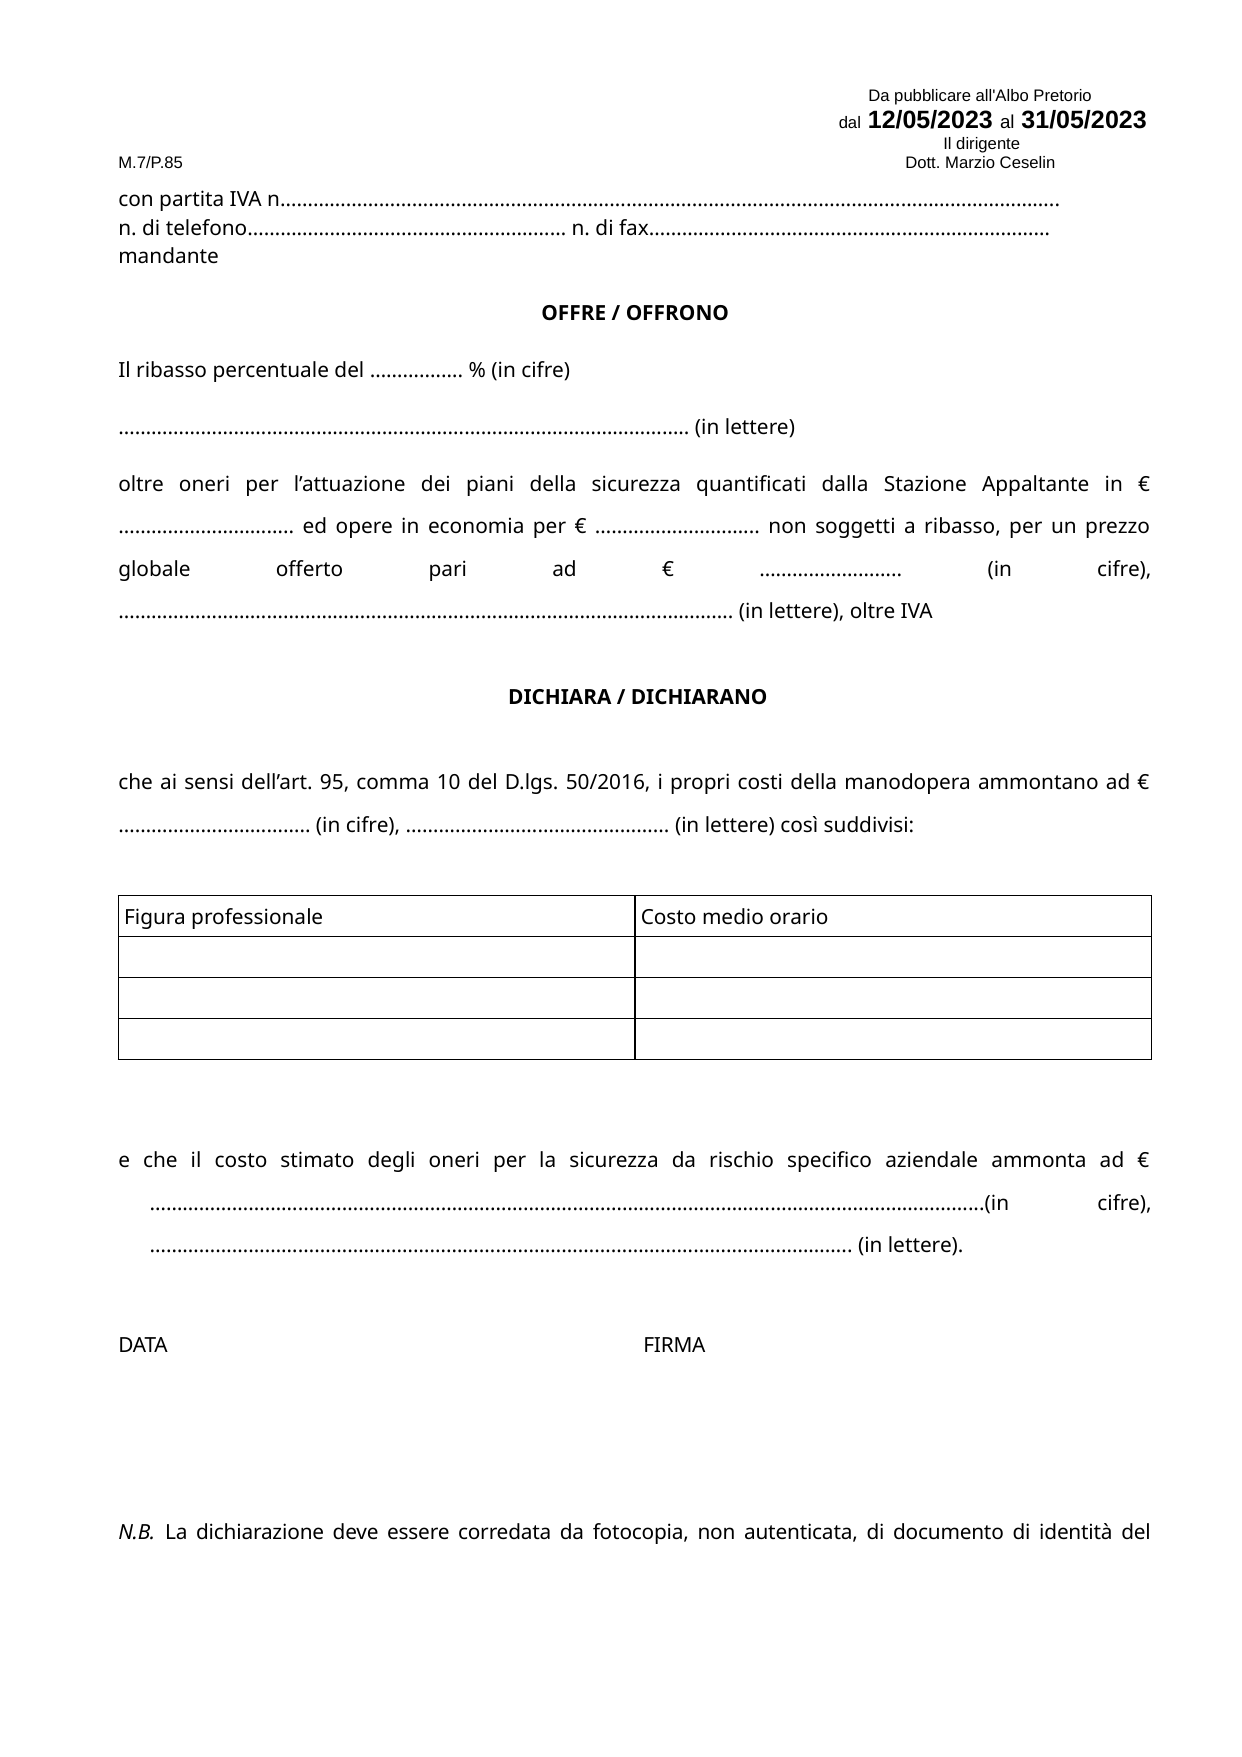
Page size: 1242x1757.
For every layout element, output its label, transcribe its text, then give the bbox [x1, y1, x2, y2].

text mandante [118, 241, 1152, 270]
text con partita IVA n……………………………………………………………………………..…………………………………………….. [118, 184, 1152, 213]
text DICHIARA / DICHIARANO [118, 682, 1152, 710]
text n. di telefono………………………...……………….……… n. di fax………………...…….……………………………………… [118, 213, 1152, 241]
text e che il costo stimato degli oneri per la sicurezza da rischio specifico aziendale ammonta ad € ………………………..…………………………………………………………………………………………………………...(in cifre), ……………………………………………………………………………………………………………….. (in lettere). [118, 1145, 1152, 1259]
text oltre oneri per l’attuazione dei piani della sicurezza quantificati dalla Stazione Appaltante in € ………………………….. ed opere in economia per € ………………………... non soggetti a ribasso, per un prezzo globale offerto pari ad € …………………….. (in cifre), …………………………………………………………………………………………………. (in lettere), oltre IVA [118, 469, 1152, 625]
text Il ribasso percentuale del ……….……. % (in cifre) [118, 355, 1152, 383]
table_cell [119, 1019, 634, 1059]
text N.B. La dichiarazione deve essere corredata da fotocopia, non autenticata, di documento di identità del [118, 1517, 1152, 1546]
table_header Costo medio orario [636, 896, 1151, 936]
table_cell [636, 937, 1151, 977]
text ………………………………………………………………………………………….. (in lettere) [118, 412, 1152, 440]
text che ai sensi dell’art. 95, comma 10 del D.lgs. 50/2016, i propri costi della manodopera ammontano ad € …………………………….. (in cifre), ………………………………………... (in lettere) così suddivisi: [118, 767, 1152, 838]
text OFFRE / OFFRONO [118, 298, 1152, 327]
table_cell [636, 978, 1151, 1018]
table_cell [119, 978, 634, 1018]
table_header Figura professionale [119, 896, 634, 936]
table_cell [636, 1019, 1151, 1059]
text DATA FIRMA [118, 1330, 1152, 1358]
table_cell [119, 937, 634, 977]
